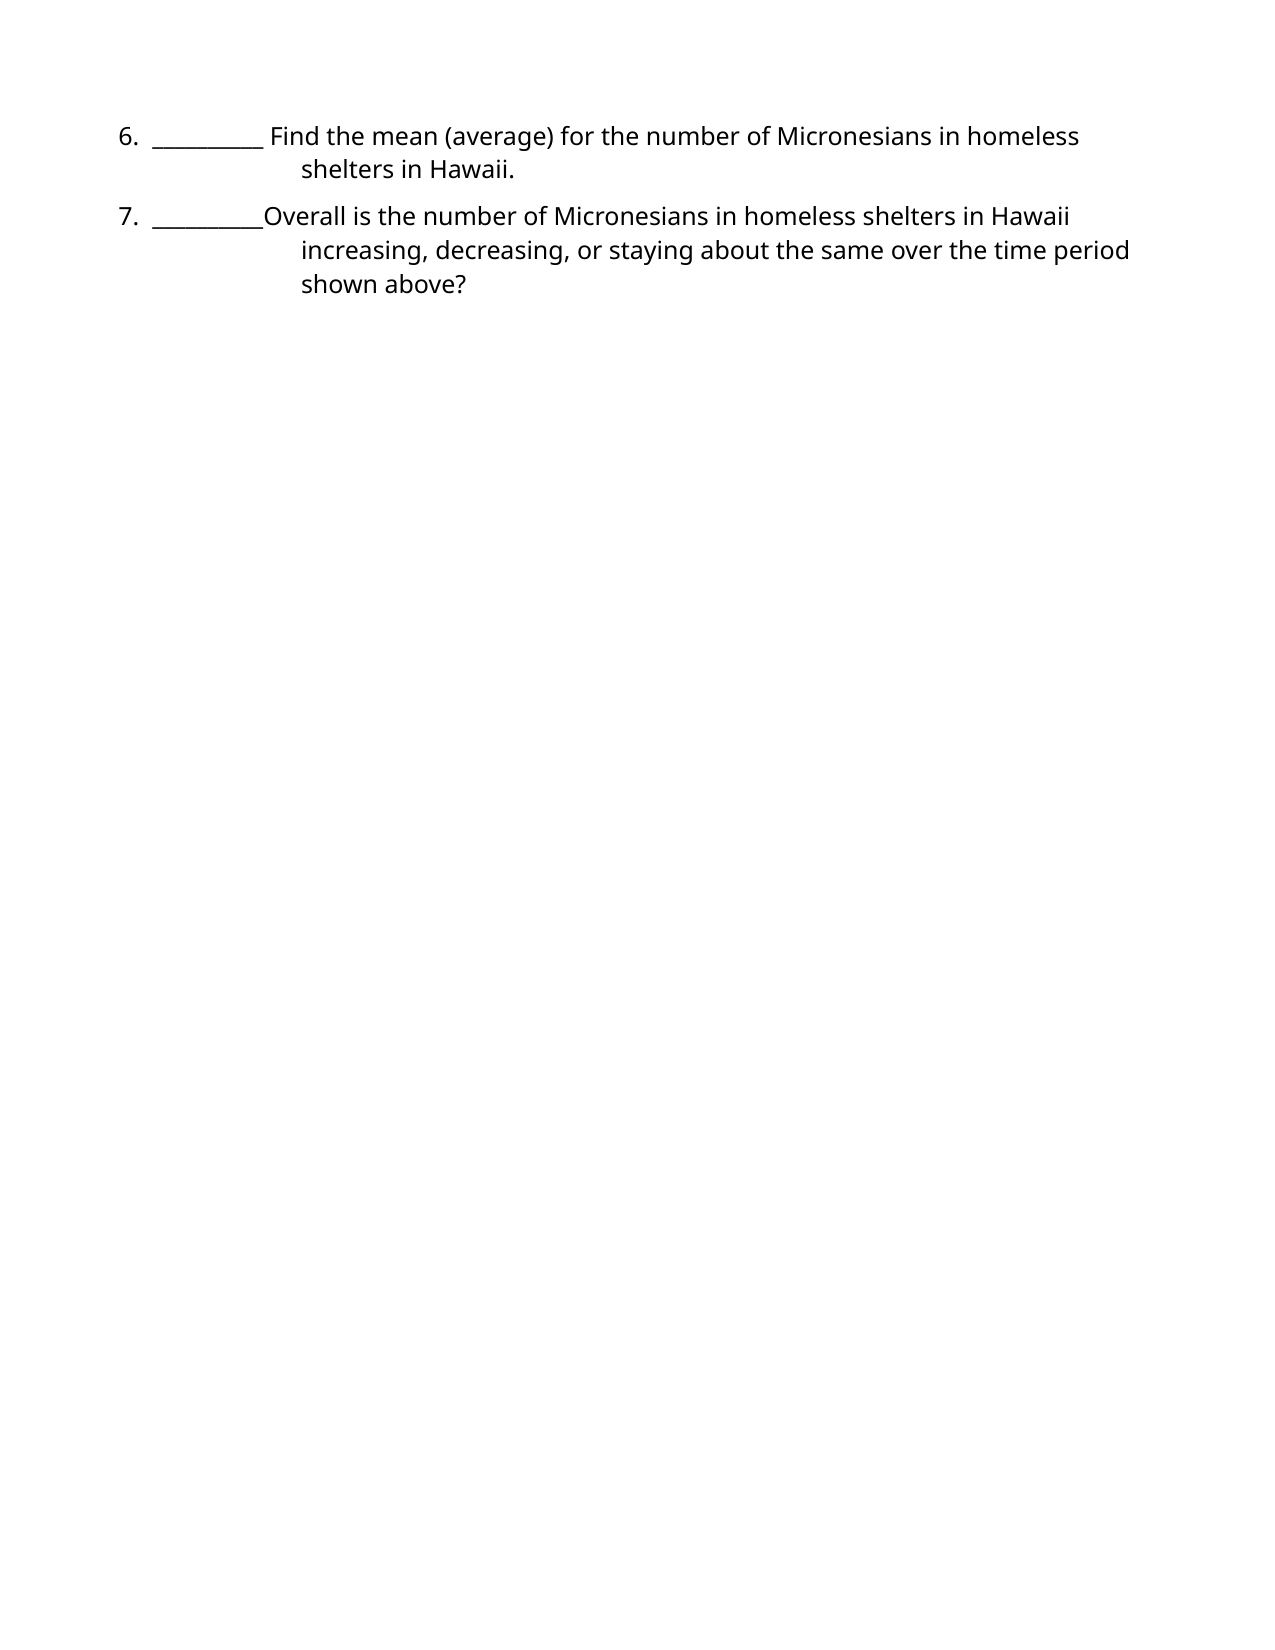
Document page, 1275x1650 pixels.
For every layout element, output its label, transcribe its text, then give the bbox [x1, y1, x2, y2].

text 7. __________Overall is the number of Micronesians in homeless shelters in Hawaii increasing, decreasing, or staying about the same over the time period shown above? [118, 198, 1157, 300]
text 6. __________ Find the mean (average) for the number of Micronesians in homeless shelters in Hawaii. [118, 118, 1157, 186]
